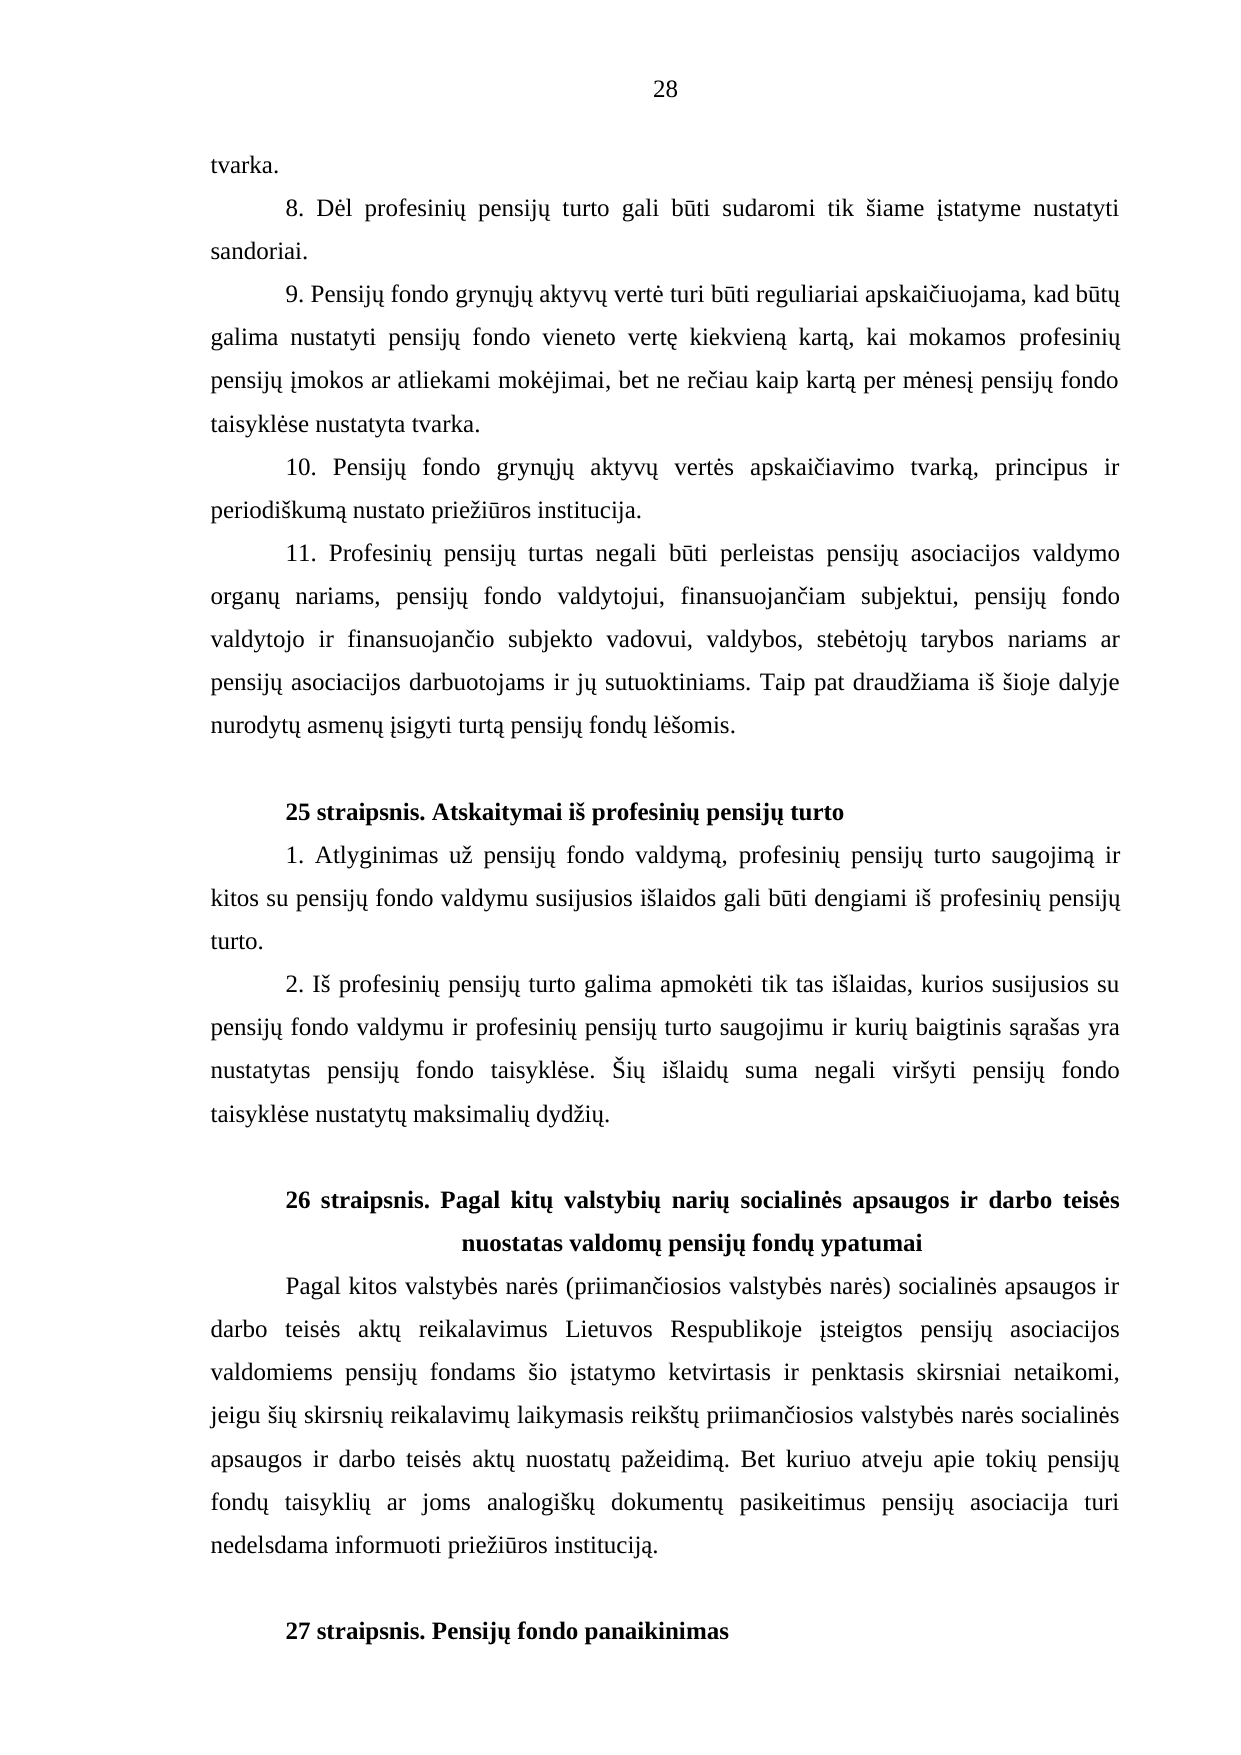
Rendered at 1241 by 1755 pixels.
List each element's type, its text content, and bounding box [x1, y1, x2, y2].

text tvarka. [210, 150, 1120, 179]
text 26 straipsnis. Pagal kitų valstybių narių socialinės apsaugos ir darbo teisės nuostatas valdomų pensijų fondų ypatumai [285, 1185, 1120, 1257]
text 2. Iš profesinių pensijų turto galima apmokėti tik tas išlaidas, kurios susijusios su pensijų fondo valdymu ir profesinių pensijų turto saugojimu ir kurių baigtinis sąrašas yra nustatytas pensijų fondo taisyklėse. Šių išlaidų suma negali viršyti pensijų fondo taisyklėse nustatytų maksimalių dydžių. [210, 969, 1120, 1127]
text 1. Atlyginimas už pensijų fondo valdymą, profesinių pensijų turto saugojimą ir kitos su pensijų fondo valdymu susijusios išlaidos gali būti dengiami iš profesinių pensijų turto. [210, 840, 1120, 955]
text 8. Dėl profesinių pensijų turto gali būti sudaromi tik šiame įstatyme nustatyti sandoriai. [210, 193, 1120, 265]
text 10. Pensijų fondo grynųjų aktyvų vertės apskaičiavimo tvarką, principus ir periodiškumą nustato priežiūros institucija. [210, 452, 1120, 524]
text 25 straipsnis. Atskaitymai iš profesinių pensijų turto [210, 797, 1120, 826]
text 11. Profesinių pensijų turtas negali būti perleistas pensijų asociacijos valdymo organų nariams, pensijų fondo valdytojui, finansuojančiam subjektui, pensijų fondo valdytojo ir finansuojančio subjekto vadovui, valdybos, stebėtojų tarybos nariams ar pensijų asociacijos darbuotojams ir jų sutuoktiniams. Taip pat draudžiama iš šioje dalyje nurodytų asmenų įsigyti turtą pensijų fondų lėšomis. [210, 538, 1120, 739]
text 9. Pensijų fondo grynųjų aktyvų vertė turi būti reguliariai apskaičiuojama, kad būtų galima nustatyti pensijų fondo vieneto vertę kiekvieną kartą, kai mokamos profesinių pensijų įmokos ar atliekami mokėjimai, bet ne rečiau kaip kartą per mėnesį pensijų fondo taisyklėse nustatyta tvarka. [210, 279, 1120, 437]
text 27 straipsnis. Pensijų fondo panaikinimas [210, 1616, 1120, 1645]
text Pagal kitos valstybės narės (priimančiosios valstybės narės) socialinės apsaugos ir darbo teisės aktų reikalavimus Lietuvos Respublikoje įsteigtos pensijų asociacijos valdomiems pensijų fondams šio įstatymo ketvirtasis ir penktasis skirsniai netaikomi, jeigu šių skirsnių reikalavimų laikymasis reikštų priimančiosios valstybės narės socialinės apsaugos ir darbo teisės aktų nuostatų pažeidimą. Bet kuriuo atveju apie tokių pensijų fondų taisyklių ar joms analogiškų dokumentų pasikeitimus pensijų asociacija turi nedelsdama informuoti priežiūros instituciją. [210, 1271, 1120, 1559]
